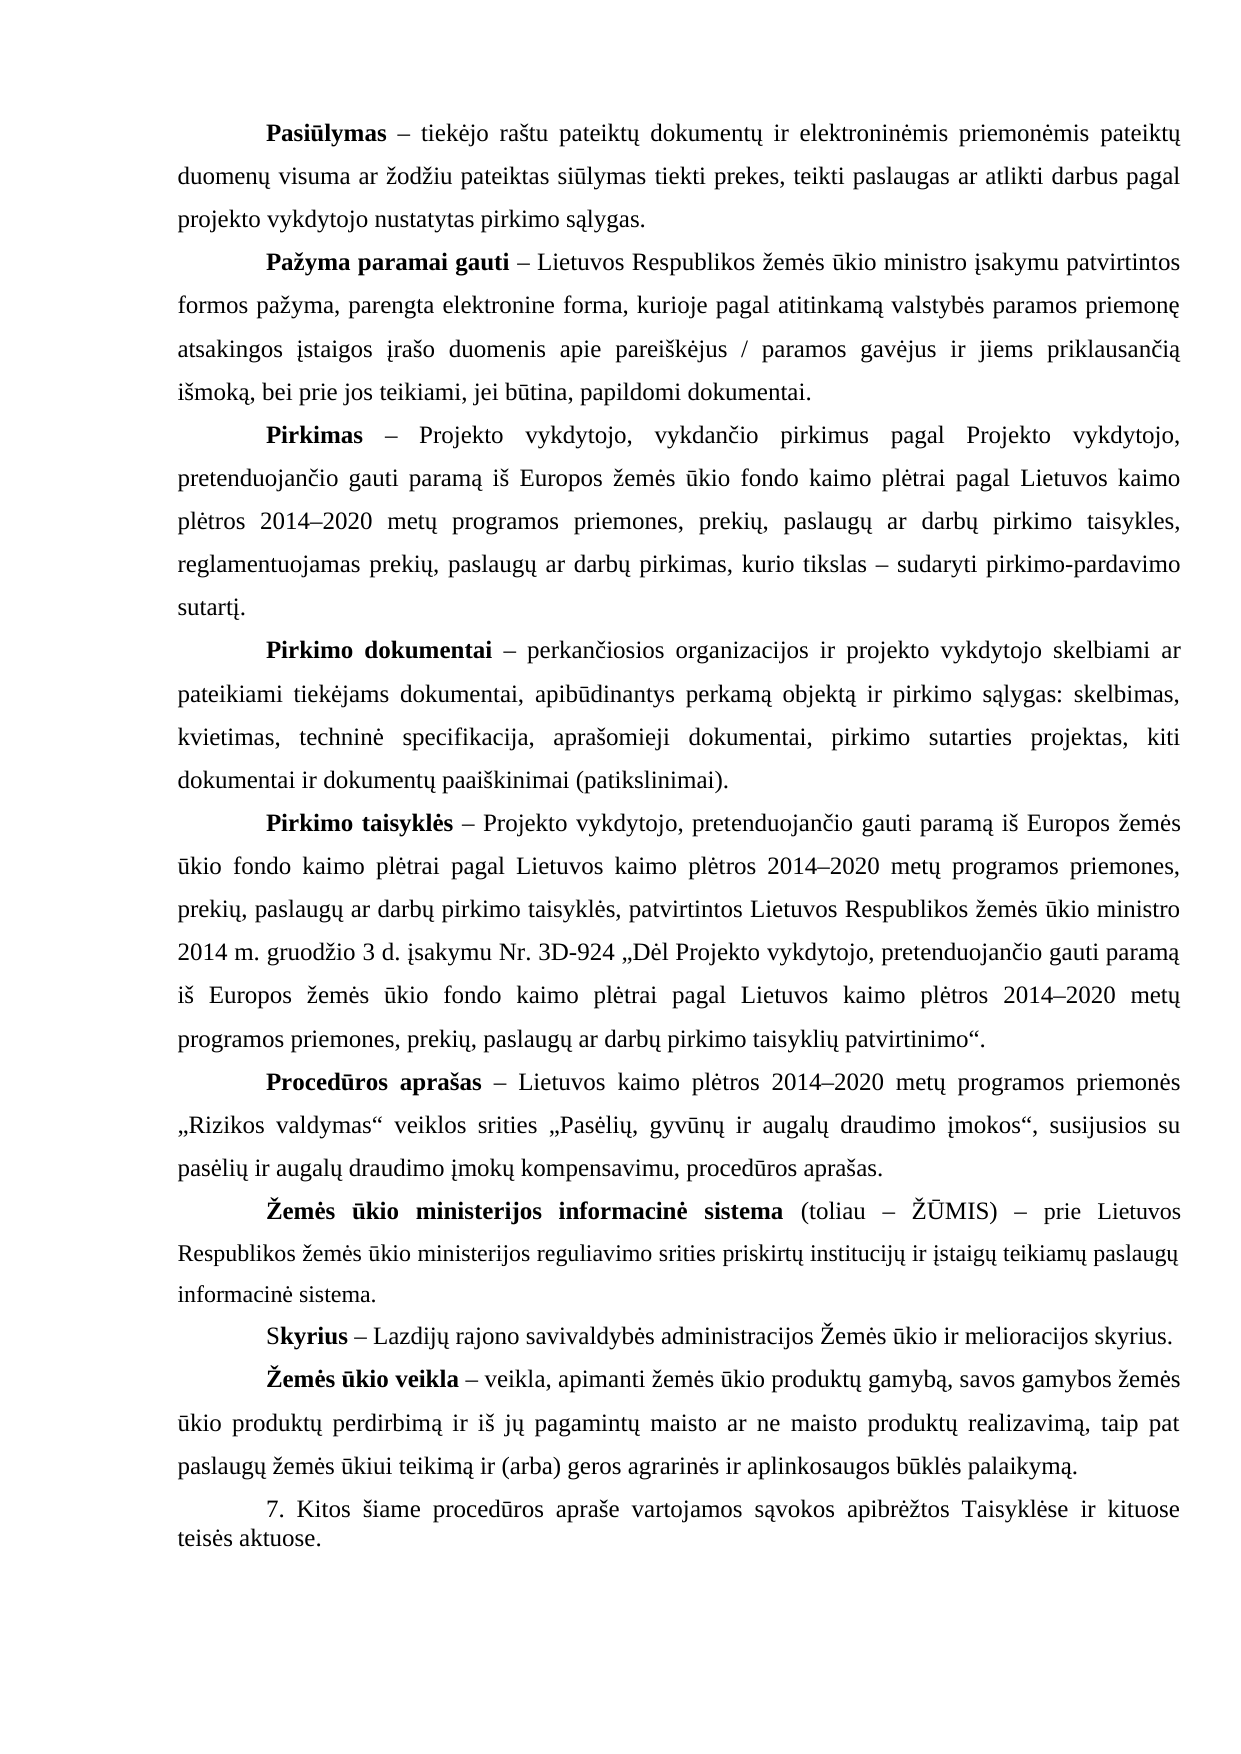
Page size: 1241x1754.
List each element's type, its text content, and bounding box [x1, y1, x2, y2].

text Procedūros aprašas – Lietuvos kaimo plėtros 2014–2020 metų programos priemonės „Rizikos valdymas“ veiklos srities „Pasėlių, gyvūnų ir augalų draudimo įmokos“, susijusios su pasėlių ir augalų draudimo įmokų kompensavimu, procedūros aprašas. [177, 1067, 1181, 1182]
text Pažyma paramai gauti – Lietuvos Respublikos žemės ūkio ministro įsakymu patvirtintos formos pažyma, parengta elektronine forma, kurioje pagal atitinkamą valstybės paramos priemonę atsakingos įstaigos įrašo duomenis apie pareiškėjus / paramos gavėjus ir jiems priklausančią išmoką, bei prie jos teikiami, jei būtina, papildomi dokumentai. [177, 247, 1181, 406]
text Pasiūlymas – tiekėjo raštu pateiktų dokumentų ir elektroninėmis priemonėmis pateiktų duomenų visuma ar žodžiu pateiktas siūlymas tiekti prekes, teikti paslaugas ar atlikti darbus pagal projekto vykdytojo nustatytas pirkimo sąlygas. [177, 118, 1181, 233]
text Pirkimo taisyklės – Projekto vykdytojo, pretenduojančio gauti paramą iš Europos žemės ūkio fondo kaimo plėtrai pagal Lietuvos kaimo plėtros 2014–2020 metų programos priemones, prekių, paslaugų ar darbų pirkimo taisyklės, patvirtintos Lietuvos Respublikos žemės ūkio ministro 2014 m. gruodžio 3 d. įsakymu Nr. 3D-924 „Dėl Projekto vykdytojo, pretenduojančio gauti paramą iš Europos žemės ūkio fondo kaimo plėtrai pagal Lietuvos kaimo plėtros 2014–2020 metų programos priemones, prekių, paslaugų ar darbų pirkimo taisyklių patvirtinimo“. [177, 808, 1181, 1052]
text Žemės ūkio ministerijos informacinė sistema (toliau – ŽŪMIS) – prie Lietuvos Respublikos žemės ūkio ministerijos reguliavimo srities priskirtų institucijų ir įstaigų teikiamų paslaugų informacinė sistema. [177, 1196, 1181, 1308]
text Skyrius – Lazdijų rajono savivaldybės administracijos Žemės ūkio ir melioracijos skyrius. [177, 1321, 1181, 1350]
text Pirkimo dokumentai – perkančiosios organizacijos ir projekto vykdytojo skelbiami ar pateikiami tiekėjams dokumentai, apibūdinantys perkamą objektą ir pirkimo sąlygas: skelbimas, kvietimas, techninė specifikacija, aprašomieji dokumentai, pirkimo sutarties projektas, kiti dokumentai ir dokumentų paaiškinimai (patikslinimai). [177, 636, 1181, 794]
text Žemės ūkio veikla – veikla, apimanti žemės ūkio produktų gamybą, savos gamybos žemės ūkio produktų perdirbimą ir iš jų pagamintų maisto ar ne maisto produktų realizavimą, taip pat paslaugų žemės ūkiui teikimą ir (arba) geros agrarinės ir aplinkosaugos būklės palaikymą. [177, 1364, 1181, 1479]
text 7. Kitos šiame procedūros apraše vartojamos sąvokos apibrėžtos Taisyklėse ir kituose teisės aktuose. [177, 1494, 1181, 1551]
text Pirkimas – Projekto vykdytojo, vykdančio pirkimus pagal Projekto vykdytojo, pretenduojančio gauti paramą iš Europos žemės ūkio fondo kaimo plėtrai pagal Lietuvos kaimo plėtros 2014–2020 metų programos priemones, prekių, paslaugų ar darbų pirkimo taisykles, reglamentuojamas prekių, paslaugų ar darbų pirkimas, kurio tikslas – sudaryti pirkimo-pardavimo sutartį. [177, 420, 1181, 621]
